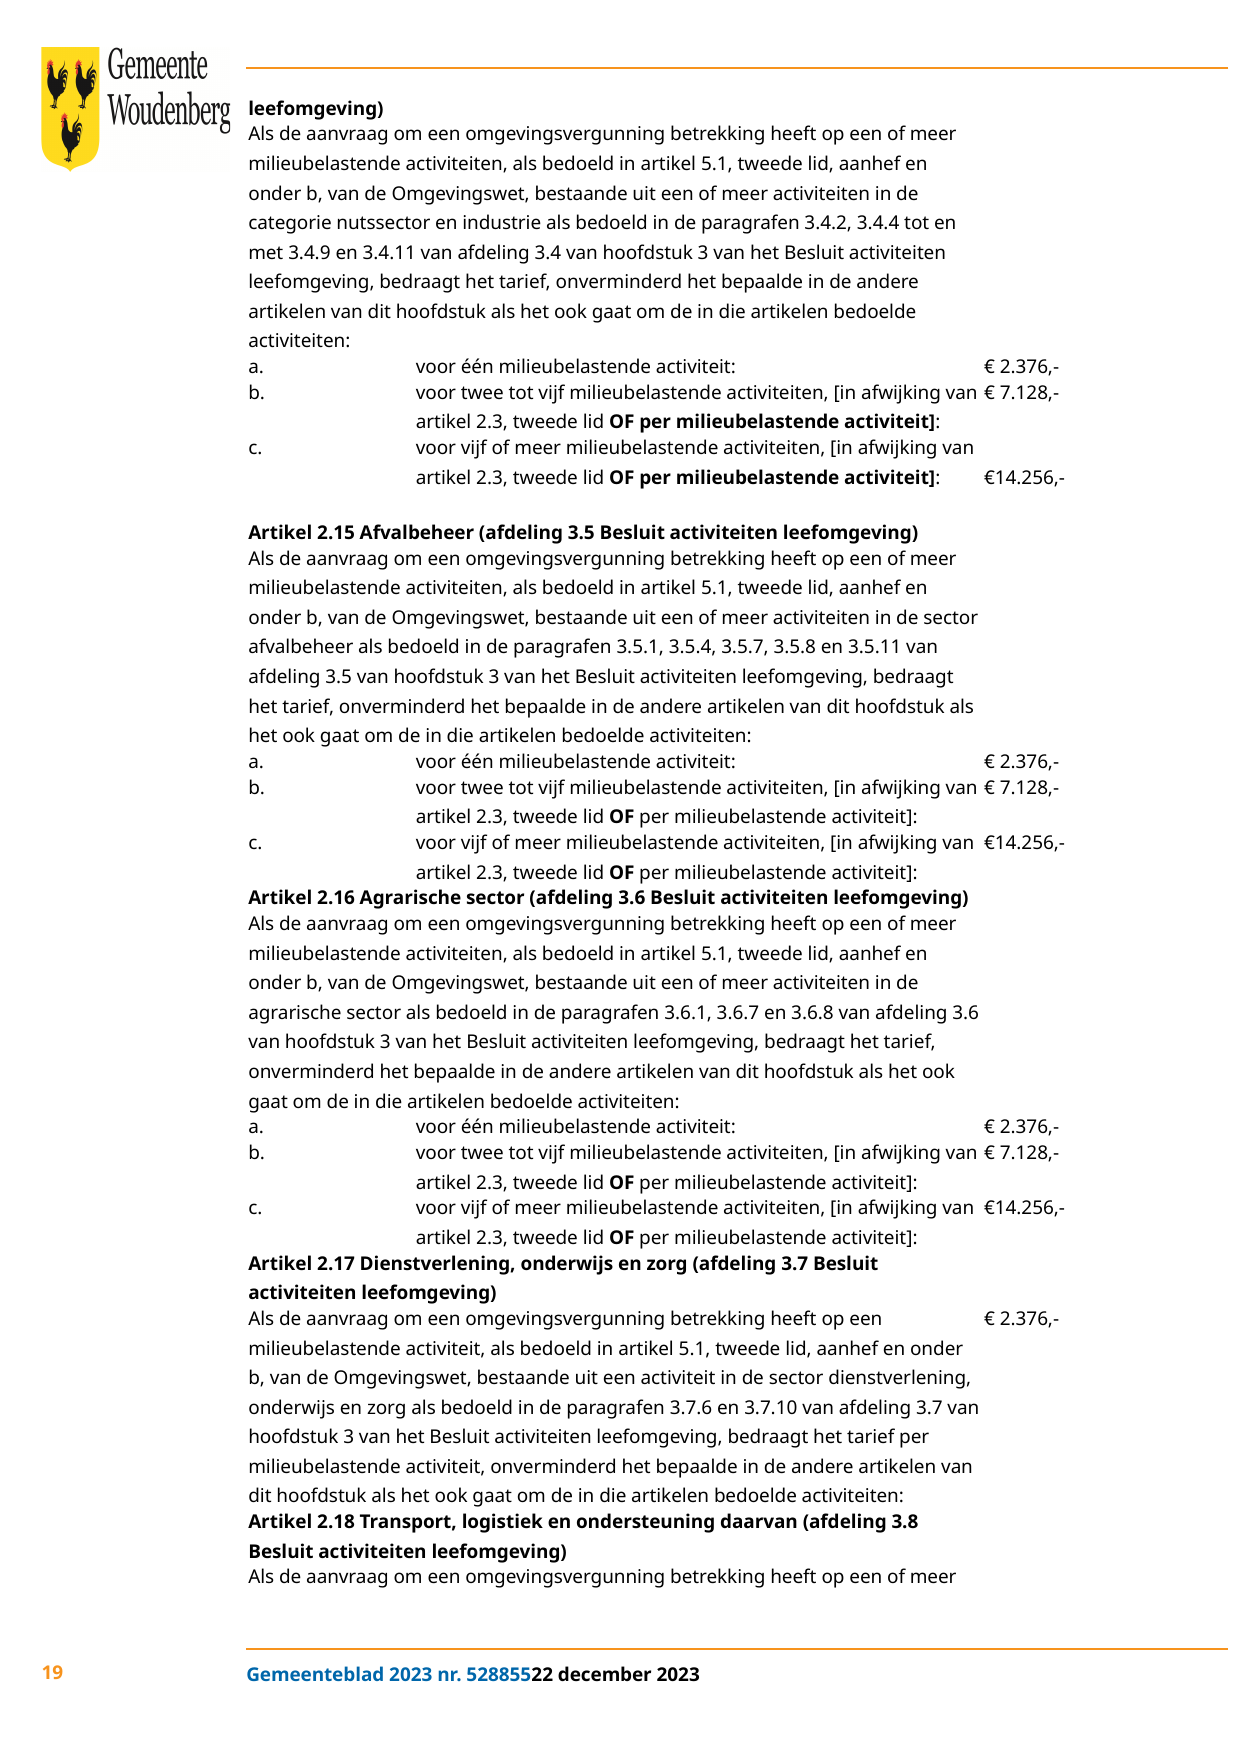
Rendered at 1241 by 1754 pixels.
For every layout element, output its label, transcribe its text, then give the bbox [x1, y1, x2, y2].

table_cell Als de aanvraag om een omgevingsvergunning betrekking heeft op een of meer milieubelastende activiteiten, als bedoeld in artikel 5.1, tweede lid, aanhef en onder b, van de Omgevingswet, bestaande uit een of meer activiteiten in de sector afvalbeheer als bedoeld in de paragrafen 3.5.1, 3.5.4, 3.5.7, 3.5.8 en 3.5.11 van afdeling 3.5 van hoofdstuk 3 van het Besluit activiteiten leefomgeving, bedraagt het tarief, onverminderd het bepaalde in de andere artikelen van dit hoofdstuk als het ook gaat om de in die artikelen bedoelde activiteiten: [248, 545, 984, 748]
table_cell Artikel 2.15 Afvalbeheer (afdeling 3.5 Besluit activiteiten leefomgeving) [248, 519, 984, 545]
table_cell [984, 95, 1152, 121]
table_cell [984, 1564, 1152, 1589]
table_cell [984, 121, 1152, 353]
table_cell [984, 1250, 1152, 1305]
table_cell voor één milieubelastende activiteit: [416, 748, 984, 774]
table_cell voor één milieubelastende activiteit: [416, 1114, 984, 1139]
table_cell b. [248, 774, 416, 829]
table_cell voor vijf of meer milieubelastende activiteiten, [in afwijking van artikel 2.3, tweede lid OF per milieubelastende activiteit]: [416, 1195, 984, 1250]
table_cell voor vijf of meer milieubelastende activiteiten, [in afwijking van artikel 2.3, tweede lid OF per milieubelastende activiteit]: [416, 829, 984, 884]
table_cell [984, 545, 1152, 748]
table_cell [984, 885, 1152, 910]
table_cell a. [248, 353, 416, 379]
table_cell Als de aanvraag om een omgevingsvergunning betrekking heeft op een of meer milieubelastende activiteiten, als bedoeld in artikel 5.1, tweede lid, aanhef en onder b, van de Omgevingswet, bestaande uit een of meer activiteiten in de agrarische sector als bedoeld in de paragrafen 3.6.1, 3.6.7 en 3.6.8 van afdeling 3.6 van hoofdstuk 3 van het Besluit activiteiten leefomgeving, bedraagt het tarief, onverminderd het bepaalde in de andere artikelen van dit hoofdstuk als het ook gaat om de in die artikelen bedoelde activiteiten: [248, 910, 984, 1113]
table_cell €14.256,- [984, 829, 1152, 884]
table_cell € 2.376,- [984, 1305, 1152, 1508]
table_cell € 7.128,- [984, 774, 1152, 829]
table_cell Als de aanvraag om een omgevingsvergunning betrekking heeft op een of meer [248, 1564, 984, 1589]
table_cell €14.256,- [984, 434, 1152, 519]
table_cell c. [248, 829, 416, 884]
table_cell Artikel 2.17 Dienstverlening, onderwijs en zorg (afdeling 3.7 Besluit activiteiten leefomgeving) [248, 1250, 984, 1305]
table_cell c. [248, 1195, 416, 1250]
table_cell Artikel 2.16 Agrarische sector (afdeling 3.6 Besluit activiteiten leefomgeving) [248, 885, 984, 910]
table_cell a. [248, 748, 416, 774]
picture [41, 47, 231, 172]
table_cell €14.256,- [984, 1195, 1152, 1250]
table_cell Als de aanvraag om een omgevingsvergunning betrekking heeft op een milieubelastende activiteit, als bedoeld in artikel 5.1, tweede lid, aanhef en onder b, van de Omgevingswet, bestaande uit een activiteit in de sector dienstverlening, onderwijs en zorg als bedoeld in de paragrafen 3.7.6 en 3.7.10 van afdeling 3.7 van hoofdstuk 3 van het Besluit activiteiten leefomgeving, bedraagt het tarief per milieubelastende activiteit, onverminderd het bepaalde in de andere artikelen van dit hoofdstuk als het ook gaat om de in die artikelen bedoelde activiteiten: [248, 1305, 984, 1508]
table_cell voor twee tot vijf milieubelastende activiteiten, [in afwijking van artikel 2.3, tweede lid OF per milieubelastende activiteit]: [416, 1139, 984, 1194]
table_cell [984, 910, 1152, 1113]
table_cell € 7.128,- [984, 1139, 1152, 1194]
table_cell voor twee tot vijf milieubelastende activiteiten, [in afwijking van artikel 2.3, tweede lid OF per milieubelastende activiteit]: [416, 774, 984, 829]
table_cell € 2.376,- [984, 1114, 1152, 1139]
table_cell voor twee tot vijf milieubelastende activiteiten, [in afwijking van artikel 2.3, tweede lid OF per milieubelastende activiteit]: [416, 379, 984, 434]
table_cell voor vijf of meer milieubelastende activiteiten, [in afwijking van artikel 2.3, tweede lid OF per milieubelastende activiteit]: [416, 434, 984, 519]
table_cell Artikel 2.18 Transport, logistiek en ondersteuning daarvan (afdeling 3.8 Besluit activiteiten leefomgeving) [248, 1509, 984, 1564]
table_cell [984, 519, 1152, 545]
table_cell a. [248, 1114, 416, 1139]
table_cell € 2.376,- [984, 748, 1152, 774]
table_cell Als de aanvraag om een omgevingsvergunning betrekking heeft op een of meer milieubelastende activiteiten, als bedoeld in artikel 5.1, tweede lid, aanhef en onder b, van de Omgevingswet, bestaande uit een of meer activiteiten in de categorie nutssector en industrie als bedoeld in de paragrafen 3.4.2, 3.4.4 tot en met 3.4.9 en 3.4.11 van afdeling 3.4 van hoofdstuk 3 van het Besluit activiteiten leefomgeving, bedraagt het tarief, onverminderd het bepaalde in de andere artikelen van dit hoofdstuk als het ook gaat om de in die artikelen bedoelde activiteiten: [248, 121, 984, 353]
table_cell [984, 1509, 1152, 1564]
table_cell € 7.128,- [984, 379, 1152, 434]
table_cell b. [248, 379, 416, 434]
table_cell leefomgeving) [248, 95, 984, 121]
table_cell voor één milieubelastende activiteit: [416, 353, 984, 379]
table_cell c. [248, 434, 416, 519]
table_cell b. [248, 1139, 416, 1194]
table_cell € 2.376,- [984, 353, 1152, 379]
